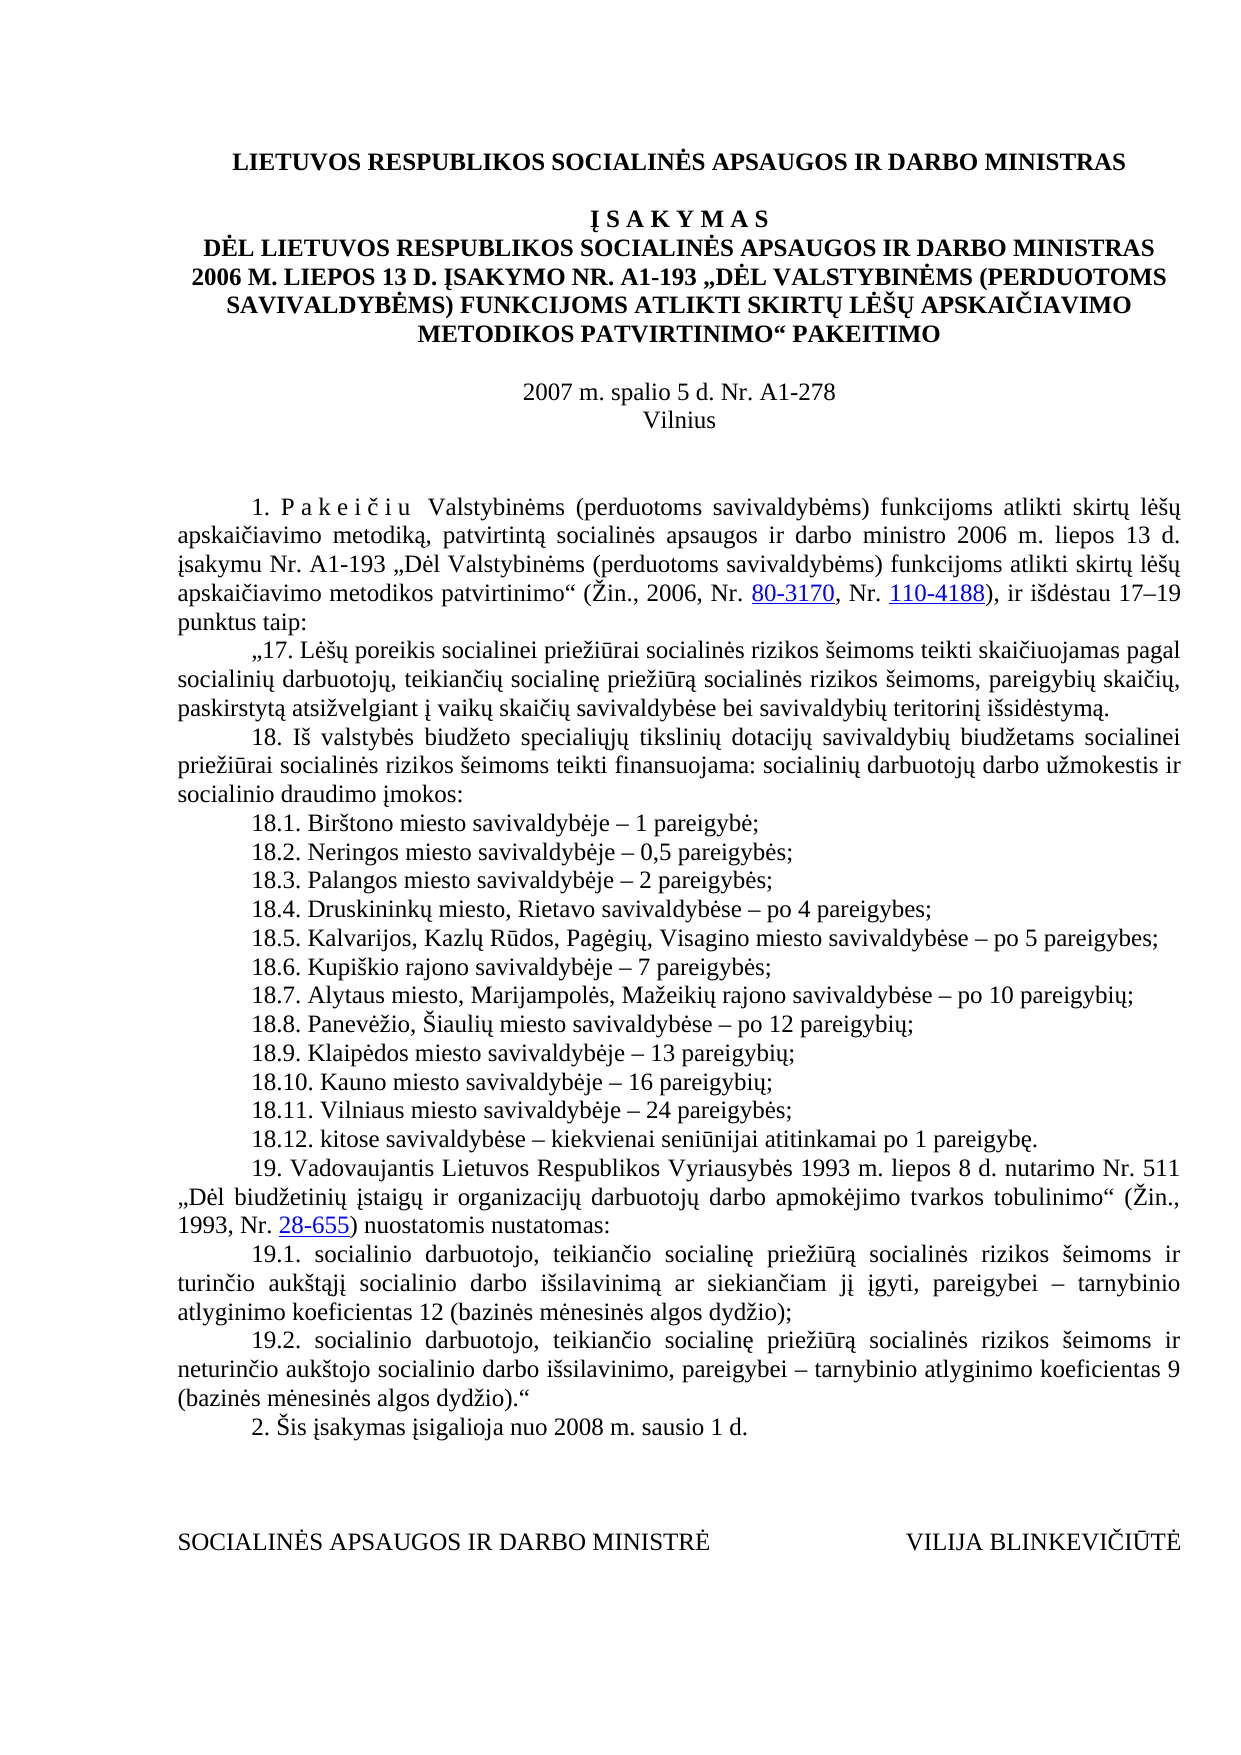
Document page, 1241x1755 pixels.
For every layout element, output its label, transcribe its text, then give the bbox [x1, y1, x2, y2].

text DĖL LIETUVOS RESPUBLIKOS SOCIALINĖS APSAUGOS IR DARBO MINISTRAS 2006 M. LIEPOS 13 D. ĮSAKYMO NR. A1-193 „DĖL VALSTYBINĖMS (PERDUOTOMS SAVIVALDYBĖMS) FUNKCIJOMS ATLIKTI SKIRTŲ LĖŠŲ APSKAIČIAVIMO METODIKOS PATVIRTINIMO“ PAKEITIMO [177, 233, 1181, 348]
text 18.1. Birštono miesto savivaldybėje – 1 pareigybė; [177, 808, 1181, 837]
text 18.10. Kauno miesto savivaldybėje – 16 pareigybių; [177, 1067, 1181, 1096]
text 2007 m. spalio 5 d. Nr. A1-278 [177, 377, 1181, 406]
text SOCIALINĖS APSAUGOS IR DARBO MINISTRĖ VILIJA BLINKEVIČIŪTĖ [177, 1527, 1181, 1556]
text 18.5. Kalvarijos, Kazlų Rūdos, Pagėgių, Visagino miesto savivaldybėse – po 5 pareigybes; [177, 923, 1181, 952]
text 18.7. Alytaus miesto, Marijampolės, Mažeikių rajono savivaldybėse – po 10 pareigybių; [177, 981, 1181, 1009]
text 18. Iš valstybės biudžeto specialiųjų tikslinių dotacijų savivaldybių biudžetams socialinei priežiūrai socialinės rizikos šeimoms teikti finansuojama: socialinių darbuotojų darbo užmokestis ir socialinio draudimo įmokos: [177, 722, 1181, 808]
text 18.8. Panevėžio, Šiaulių miesto savivaldybėse – po 12 pareigybių; [177, 1009, 1181, 1038]
text Į S A K Y M A S [177, 204, 1181, 233]
text LIETUVOS RESPUBLIKOS SOCIALINĖS APSAUGOS IR DARBO MINISTRAS [177, 147, 1181, 176]
text Vilnius [177, 406, 1181, 434]
text 18.2. Neringos miesto savivaldybėje – 0,5 pareigybės; [177, 837, 1181, 866]
text 19. Vadovaujantis Lietuvos Respublikos Vyriausybės 1993 m. liepos 8 d. nutarimo Nr. 511 „Dėl biudžetinių įstaigų ir organizacijų darbuotojų darbo apmokėjimo tvarkos tobulinimo“ (Žin., 1993, Nr. 28-655) nuostatomis nustatomas: [177, 1153, 1181, 1239]
text „17. Lėšų poreikis socialinei priežiūrai socialinės rizikos šeimoms teikti skaičiuojamas pagal socialinių darbuotojų, teikiančių socialinę priežiūrą socialinės rizikos šeimoms, pareigybių skaičių, paskirstytą atsižvelgiant į vaikų skaičių savivaldybėse bei savivaldybių teritorinį išsidėstymą. [177, 636, 1181, 722]
text 18.11. Vilniaus miesto savivaldybėje – 24 pareigybės; [177, 1096, 1181, 1124]
text 18.6. Kupiškio rajono savivaldybėje – 7 pareigybės; [177, 952, 1181, 981]
text 1. Pakeičiu Valstybinėms (perduotoms savivaldybėms) funkcijoms atlikti skirtų lėšų apskaičiavimo metodiką, patvirtintą socialinės apsaugos ir darbo ministro 2006 m. liepos 13 d. įsakymu Nr. A1-193 „Dėl Valstybinėms (perduotoms savivaldybėms) funkcijoms atlikti skirtų lėšų apskaičiavimo metodikos patvirtinimo“ (Žin., 2006, Nr. 80-3170, Nr. 110-4188), ir išdėstau 17–19 punktus taip: [177, 492, 1181, 636]
text 18.4. Druskininkų miesto, Rietavo savivaldybėse – po 4 pareigybes; [177, 894, 1181, 923]
text 18.3. Palangos miesto savivaldybėje – 2 pareigybės; [177, 866, 1181, 894]
text 19.1. socialinio darbuotojo, teikiančio socialinę priežiūrą socialinės rizikos šeimoms ir turinčio aukštąjį socialinio darbo išsilavinimą ar siekiančiam jį įgyti, pareigybei – tarnybinio atlyginimo koeficientas 12 (bazinės mėnesinės algos dydžio); [177, 1239, 1181, 1326]
text 18.12. kitose savivaldybėse – kiekvienai seniūnijai atitinkamai po 1 pareigybę. [177, 1124, 1181, 1153]
text 18.9. Klaipėdos miesto savivaldybėje – 13 pareigybių; [177, 1038, 1181, 1067]
text 2. Šis įsakymas įsigalioja nuo 2008 m. sausio 1 d. [177, 1412, 1181, 1441]
text 19.2. socialinio darbuotojo, teikiančio socialinę priežiūrą socialinės rizikos šeimoms ir neturinčio aukštojo socialinio darbo išsilavinimo, pareigybei – tarnybinio atlyginimo koeficientas 9 (bazinės mėnesinės algos dydžio).“ [177, 1326, 1181, 1412]
